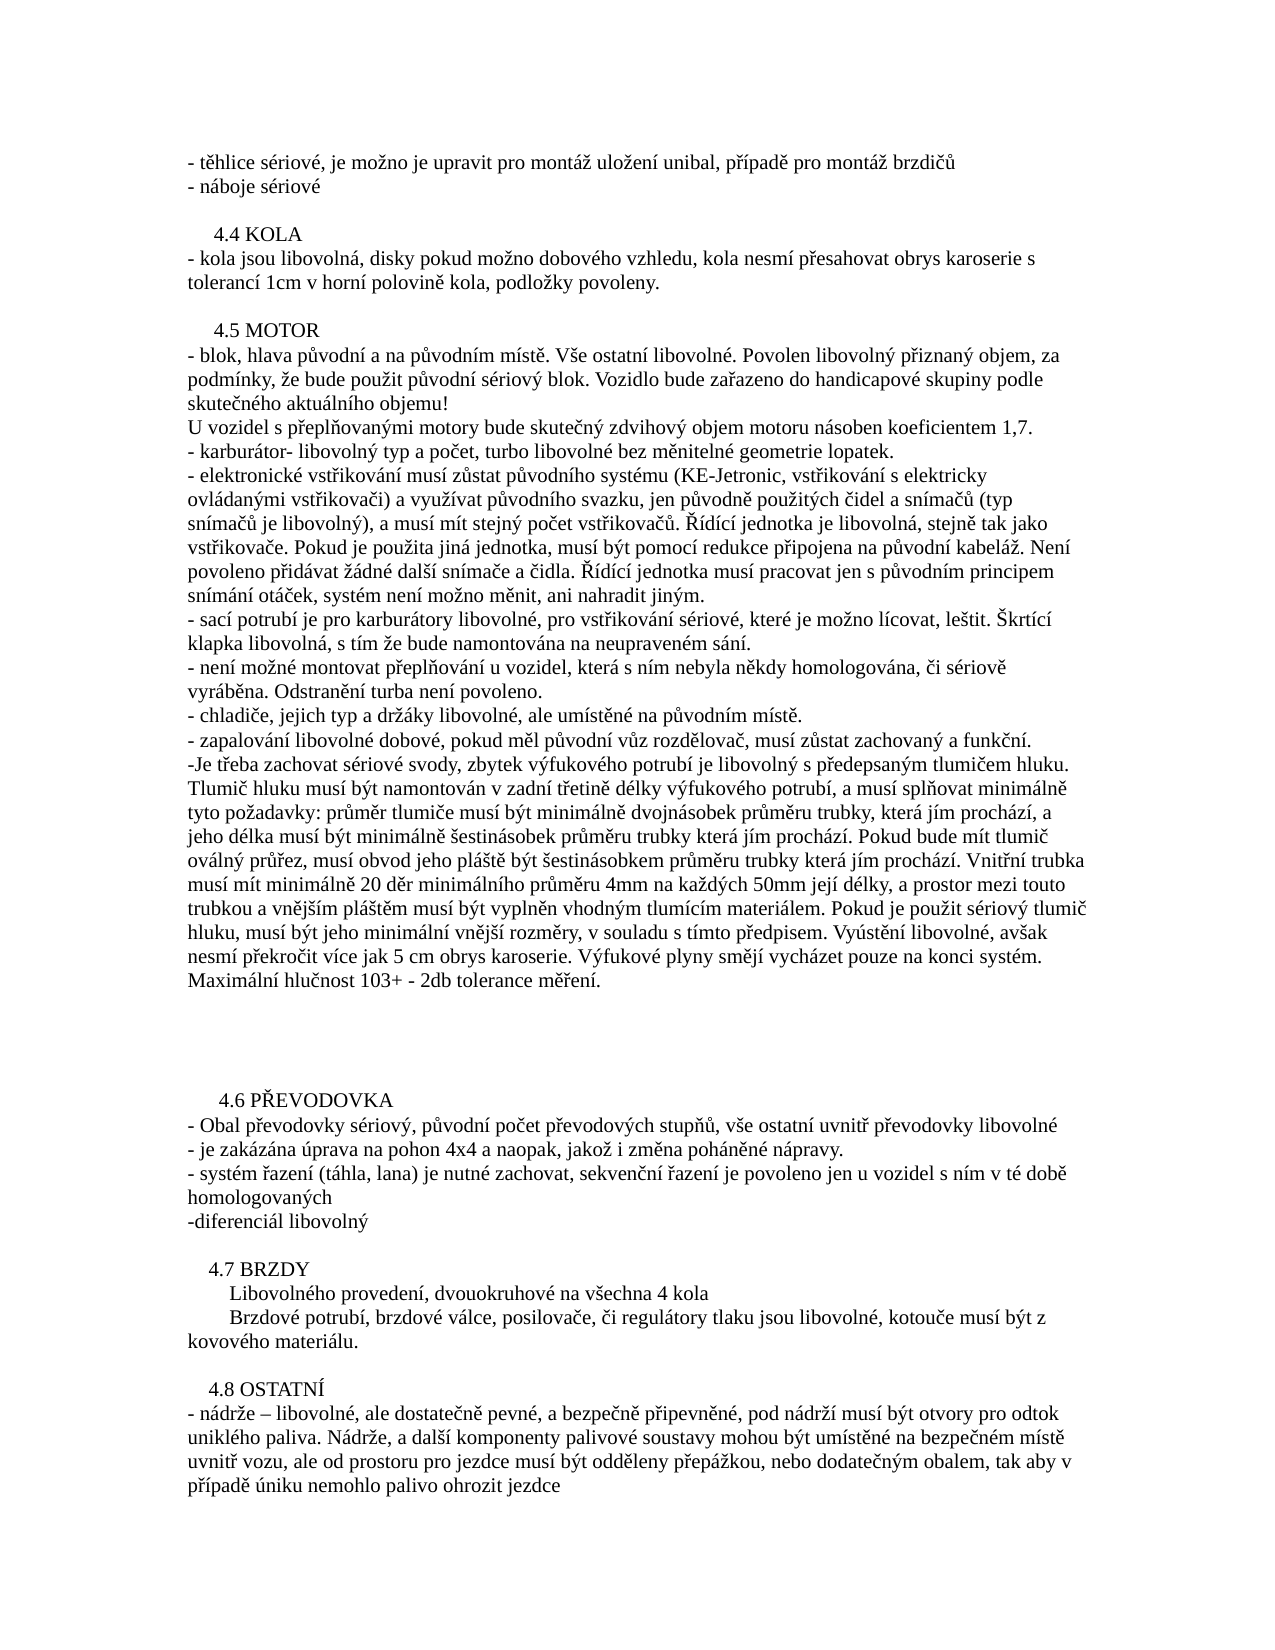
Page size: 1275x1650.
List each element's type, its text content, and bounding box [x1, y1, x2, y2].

text - zapalování libovolné dobové, pokud měl původní vůz rozdělovač, musí zůstat zachovaný a funkční. [187, 727, 1087, 752]
text - těhlice sériové, je možno je upravit pro montáž uložení unibal, případě pro montáž brzdičů [187, 150, 1087, 174]
text -diferenciál libovolný [187, 1209, 1087, 1233]
text 4.8 OSTATNÍ [187, 1377, 1087, 1401]
text - elektronické vstřikování musí zůstat původního systému (KE-Jetronic, vstřikování s elektricky ovládanými vstřikovači) a využívat původního svazku, jen původně použitých čidel a snímačů (typ snímačů je libovolný), a musí mít stejný počet vstřikovačů. Řídící jednotka je libovolná, stejně tak jako vstřikovače. Pokud je použita jiná jednotka, musí být pomocí redukce připojena na původní kabeláž. Není povoleno přidávat žádné další snímače a čidla. Řídící jednotka musí pracovat jen s původním principem snímání otáček, systém není možno měnit, ani nahradit jiným. [187, 463, 1087, 607]
text Libovolného provedení, dvouokruhové na všechna 4 kola [187, 1281, 1087, 1305]
text - Obal převodovky sériový, původní počet převodových stupňů, vše ostatní uvnitř převodovky libovolné [187, 1112, 1087, 1137]
text - blok, hlava původní a na původním místě. Vše ostatní libovolné. Povolen libovolný přiznaný objem, za podmínky, že bude použit původní sériový blok. Vozidlo bude zařazeno do handicapové skupiny podle skutečného aktuálního objemu! [187, 342, 1087, 415]
text U vozidel s přeplňovanými motory bude skutečný zdvihový objem motoru násoben koeficientem 1,7. [187, 415, 1087, 439]
text 4.4 KOLA [187, 222, 1087, 246]
text Tlumič hluku musí být namontován v zadní třetině délky výfukového potrubí, a musí splňovat minimálně tyto požadavky: průměr tlumiče musí být minimálně dvojnásobek průměru trubky, která jím prochází, a jeho délka musí být minimálně šestinásobek průměru trubky která jím prochází. Pokud bude mít tlumič oválný průřez, musí obvod jeho pláště být šestinásobkem průměru trubky která jím prochází. Vnitřní trubka musí mít minimálně 20 děr minimálního průměru 4mm na každých 50mm její délky, a prostor mezi touto trubkou a vnějším pláštěm musí být vyplněn vhodným tlumícím materiálem. Pokud je použit sériový tlumič hluku, musí být jeho minimální vnější rozměry, v souladu s tímto předpisem. Vyústění libovolné, avšak nesmí překročit více jak 5 cm obrys karoserie. Výfukové plyny smějí vycházet pouze na konci systém. Maximální hlučnost 103+ - 2db tolerance měření. [187, 776, 1087, 992]
text - sací potrubí je pro karburátory libovolné, pro vstřikování sériové, které je možno lícovat, leštit. Škrtící klapka libovolná, s tím že bude namontována na neupraveném sání. [187, 607, 1087, 655]
text - je zakázána úprava na pohon 4x4 a naopak, jakož i změna poháněné nápravy. [187, 1137, 1087, 1161]
text - systém řazení (táhla, lana) je nutné zachovat, sekvenční řazení je povoleno jen u vozidel s ním v té době homologovaných [187, 1161, 1087, 1209]
text - není možné montovat přeplňování u vozidel, která s ním nebyla někdy homologována, či sériově vyráběna. Odstranění turba není povoleno. [187, 655, 1087, 703]
text 4.6 PŘEVODOVKA [187, 1088, 1087, 1112]
text - nádrže – libovolné, ale dostatečně pevné, a bezpečně připevněné, pod nádrží musí být otvory pro odtok uniklého paliva. Nádrže, a další komponenty palivové soustavy mohou být umístěné na bezpečném místě uvnitř vozu, ale od prostoru pro jezdce musí být odděleny přepážkou, nebo dodatečným obalem, tak aby v případě úniku nemohlo palivo ohrozit jezdce [187, 1401, 1087, 1497]
text 4.7 BRZDY [187, 1257, 1087, 1281]
text 4.5 MOTOR [187, 318, 1087, 342]
text - chladiče, jejich typ a držáky libovolné, ale umístěné na původním místě. [187, 703, 1087, 727]
text -Je třeba zachovat sériové svody, zbytek výfukového potrubí je libovolný s předepsaným tlumičem hluku. [187, 752, 1087, 776]
text - náboje sériové [187, 174, 1087, 198]
text - kola jsou libovolná, disky pokud možno dobového vzhledu, kola nesmí přesahovat obrys karoserie s tolerancí 1cm v horní polovině kola, podložky povoleny. [187, 246, 1087, 294]
text - karburátor- libovolný typ a počet, turbo libovolné bez měnitelné geometrie lopatek. [187, 439, 1087, 463]
text Brzdové potrubí, brzdové válce, posilovače, či regulátory tlaku jsou libovolné, kotouče musí být z kovového materiálu. [187, 1305, 1087, 1353]
